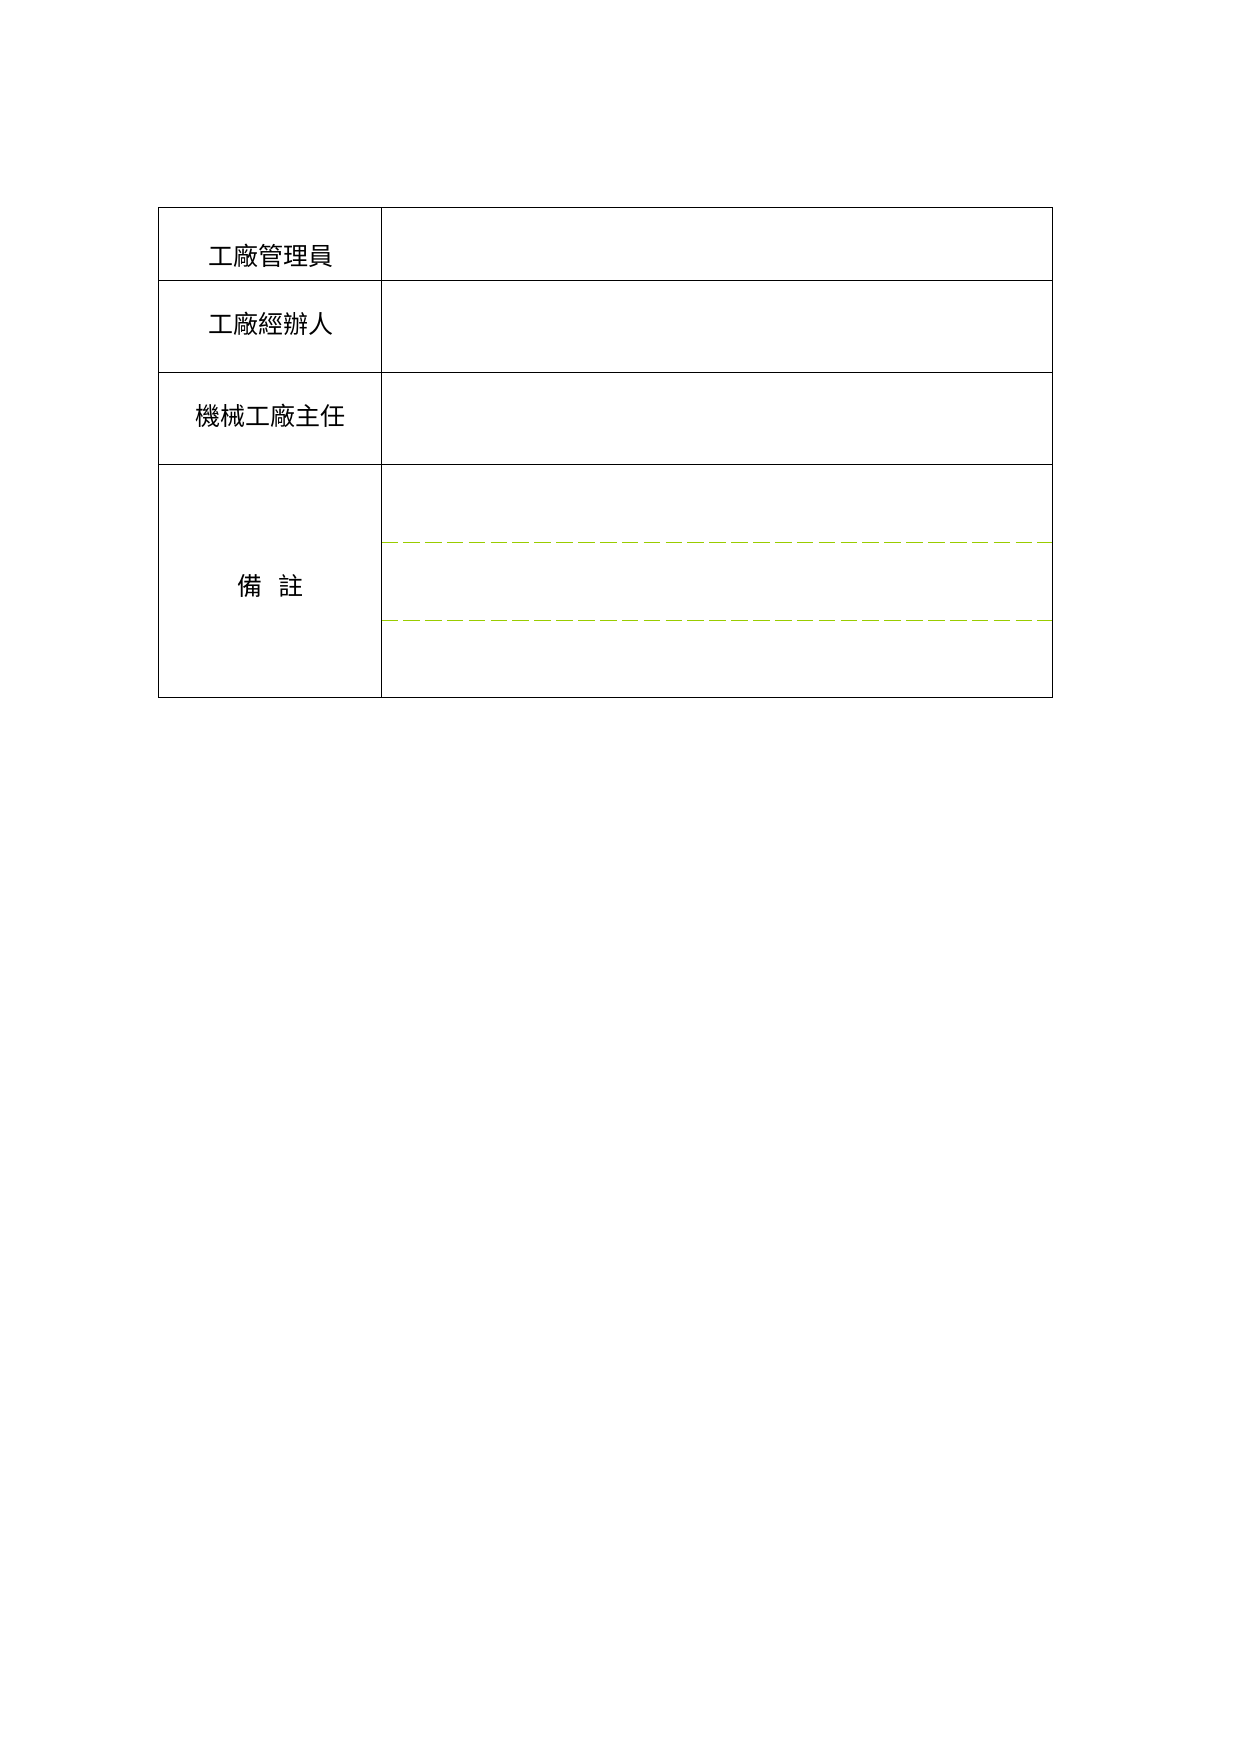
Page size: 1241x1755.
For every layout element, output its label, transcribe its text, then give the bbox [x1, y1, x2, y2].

table_cell [382, 465, 1052, 542]
table_cell [382, 373, 1052, 464]
table_cell 工廠管理員 [159, 208, 381, 279]
table_cell 機械工廠主任 [159, 373, 381, 464]
table_cell 工廠經辦人 [159, 281, 381, 372]
table_cell 備 註 [159, 465, 381, 697]
table_cell [382, 208, 1052, 279]
table_cell [382, 620, 1052, 697]
table_cell [382, 542, 1052, 619]
table_cell [382, 281, 1052, 372]
